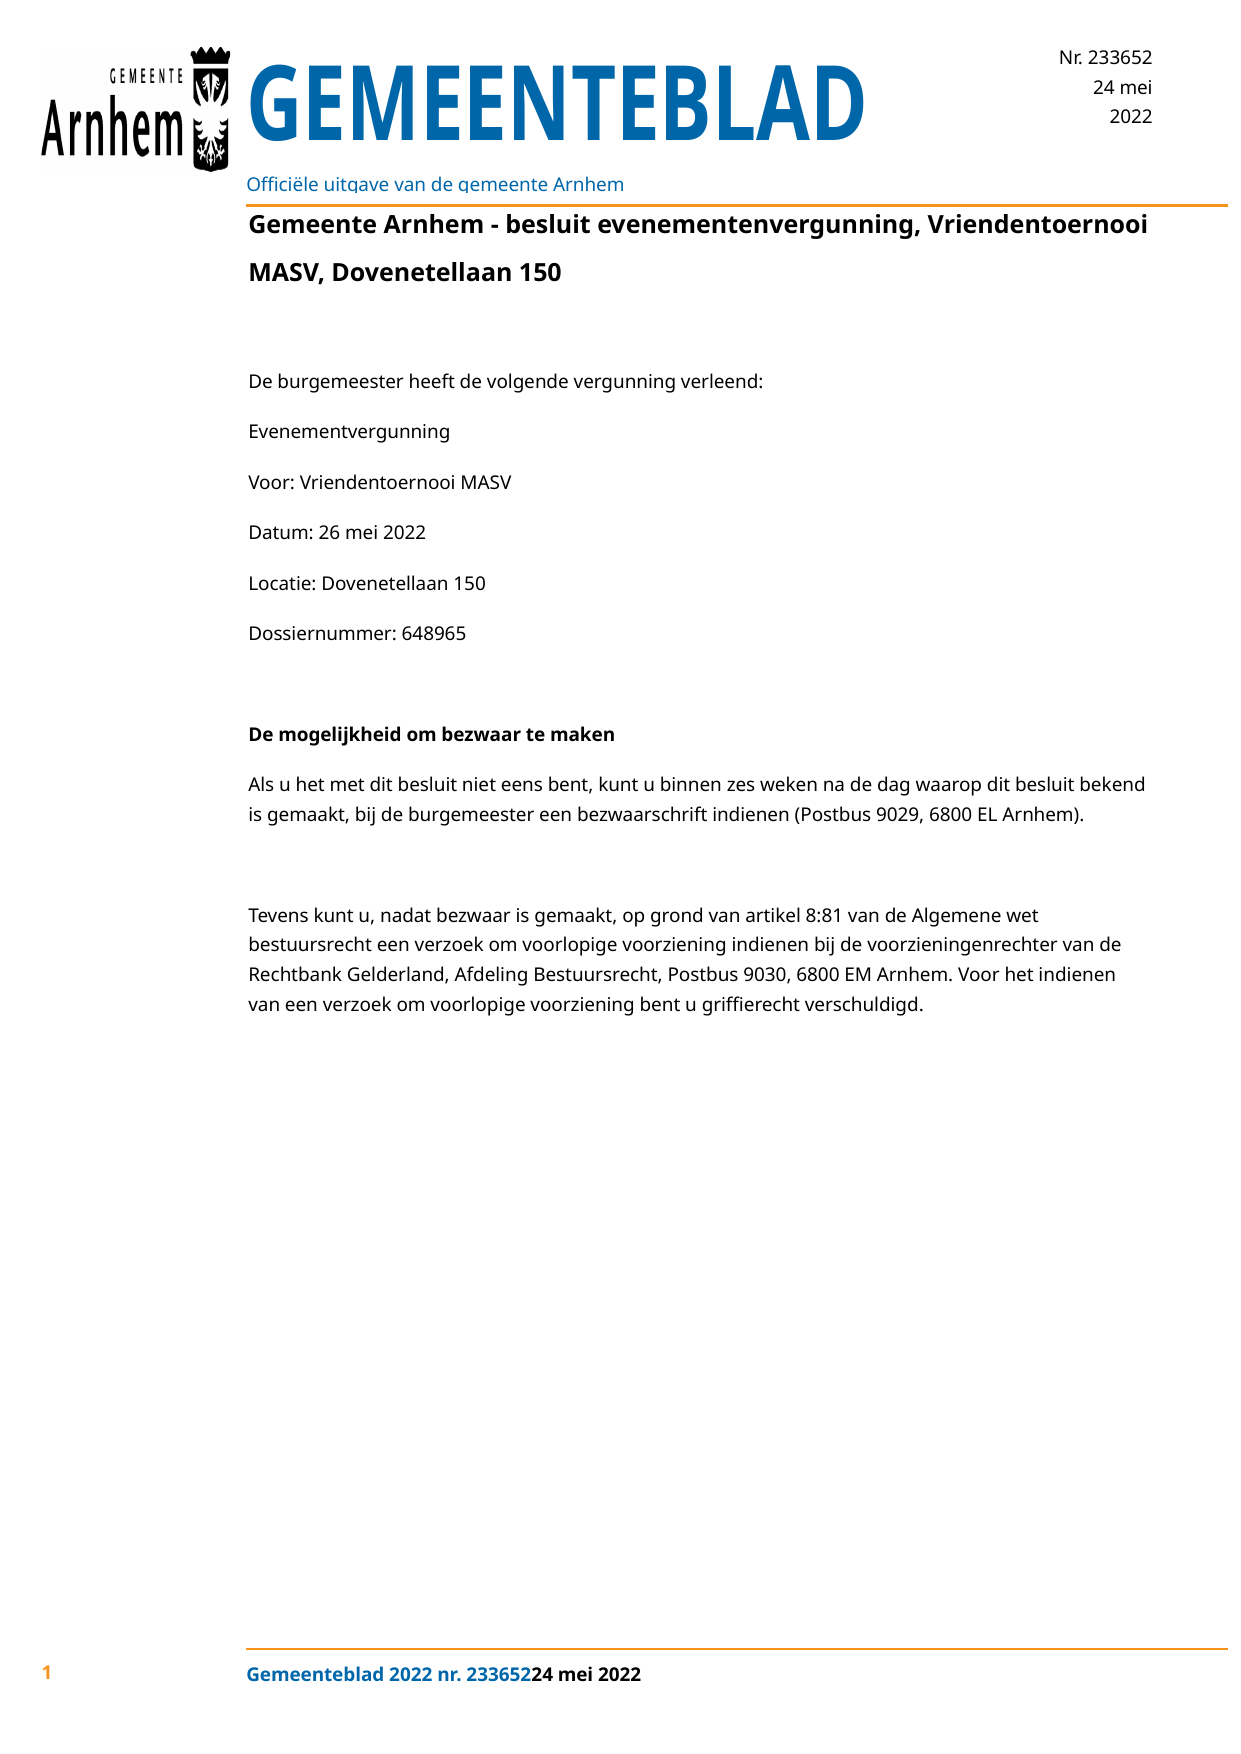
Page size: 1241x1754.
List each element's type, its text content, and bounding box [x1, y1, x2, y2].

text De mogelijkheid om bezwaar te maken [248, 721, 1152, 747]
text Datum: 26 mei 2022 [248, 519, 1152, 545]
text Evenementvergunning [248, 419, 1152, 444]
picture [41, 47, 231, 172]
text Tevens kunt u, nadat bezwaar is gemaakt, op grond van artikel 8:81 van de Algemene wet bestuursrecht een verzoek om voorlopige voorziening indienen bij de voorzieningenrechter van de Rechtbank Gelderland, Afdeling Bestuursrecht, Postbus 9030, 6800 EM Arnhem. Voor het indienen van een verzoek om voorlopige voorziening bent u griffierecht verschuldigd. [248, 902, 1152, 1017]
text Dossiernummer: 648965 [248, 620, 1152, 646]
text De burgemeester heeft de volgende vergunning verleend: [248, 368, 1152, 394]
text Voor: Vriendentoernooi MASV [248, 469, 1152, 495]
text Gemeente Arnhem - besluit evenementenvergunning, Vriendentoernooi MASV, Dovenetellaan 150 [248, 207, 1152, 288]
text Locatie: Dovenetellaan 150 [248, 570, 1152, 596]
text Als u het met dit besluit niet eens bent, kunt u binnen zes weken na de dag waarop dit besluit bekend is gemaakt, bij de burgemeester een bezwaarschrift indienen (Postbus 9029, 6800 EL Arnhem). [248, 772, 1152, 827]
